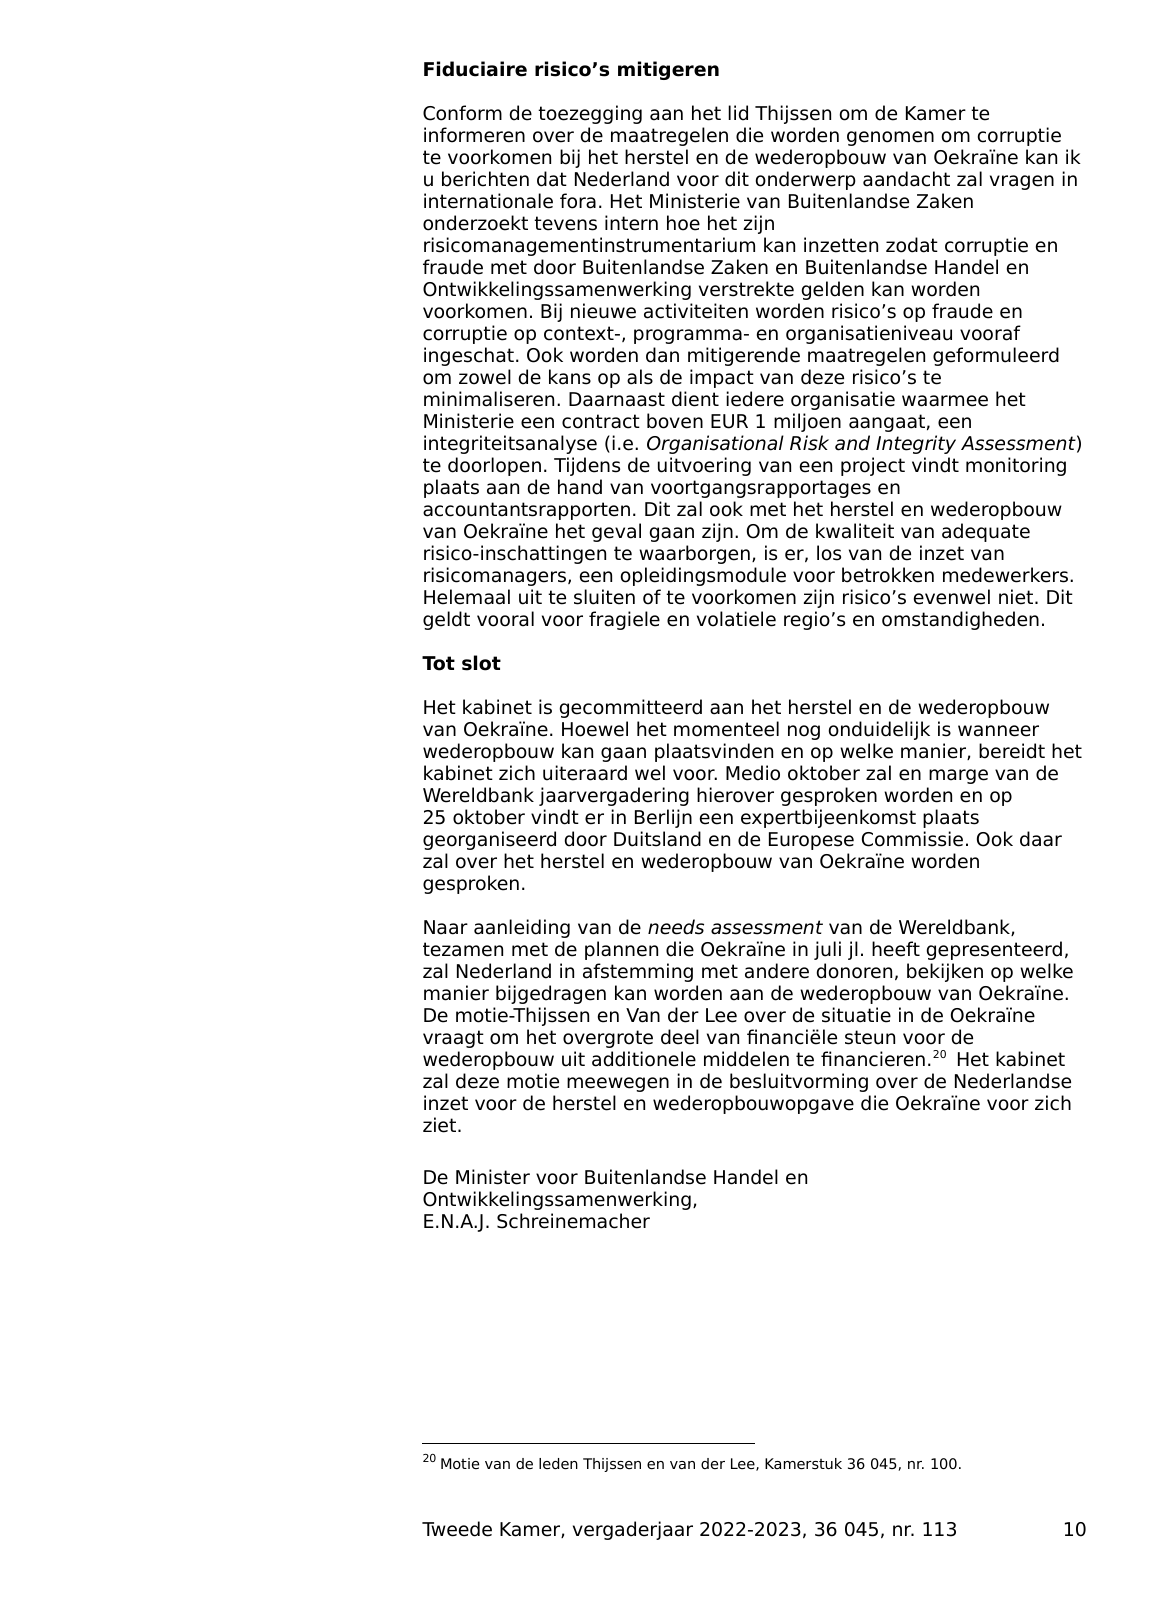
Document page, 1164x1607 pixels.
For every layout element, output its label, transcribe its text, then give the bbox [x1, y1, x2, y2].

text De Minister voor Buitenlandse Handel en Ontwikkelingssamenwerking, E.N.A.J. Schreinemacher [422, 1167, 1087, 1233]
subtitle Tot slot [422, 653, 1087, 675]
text Het kabinet is gecommitteerd aan het herstel en de wederopbouw van Oekraïne. Hoewel het momenteel nog onduidelijk is wanneer wederopbouw kan gaan plaatsvinden en op welke manier, bereidt het kabinet zich uiteraard wel voor. Medio oktober zal en marge van de Wereldbank jaarvergadering hierover gesproken worden en op 25 oktober vindt er in Berlijn een expertbijeenkomst plaats georganiseerd door Duitsland en de Europese Commissie. Ook daar zal over het herstel en wederopbouw van Oekraïne worden gesproken. [422, 697, 1087, 895]
text Conform de toezegging aan het lid Thijssen om de Kamer te informeren over de maatregelen die worden genomen om corruptie te voorkomen bij het herstel en de wederopbouw van Oekraïne kan ik u berichten dat Nederland voor dit onderwerp aandacht zal vragen in internationale fora. Het Ministerie van Buitenlandse Zaken onderzoekt tevens intern hoe het zijn risicomanagementinstrumentarium kan inzetten zodat corruptie en fraude met door Buitenlandse Zaken en Buitenlandse Handel en Ontwikkelingssamenwerking verstrekte gelden kan worden voorkomen. Bij nieuwe activiteiten worden risico’s op fraude en corruptie op context-, programma- en organisatieniveau vooraf ingeschat. Ook worden dan mitigerende maatregelen geformuleerd om zowel de kans op als de impact van deze risico’s te minimaliseren. Daarnaast dient iedere organisatie waarmee het Ministerie een contract boven EUR 1 miljoen aangaat, een integriteitsanalyse (i.e. Organisational Risk and Integrity Assessment) te doorlopen. Tijdens de uitvoering van een project vindt monitoring plaats aan de hand van voortgangsrapportages en accountantsrapporten. Dit zal ook met het herstel en wederopbouw van Oekraïne het geval gaan zijn. Om de kwaliteit van adequate risico-inschattingen te waarborgen, is er, los van de inzet van risicomanagers, een opleidingsmodule voor betrokken medewerkers. Helemaal uit te sluiten of te voorkomen zijn risico’s evenwel niet. Dit geldt vooral voor fragiele en volatiele regio’s en omstandigheden. [422, 103, 1087, 631]
text Naar aanleiding van de needs assessment van de Wereldbank, tezamen met de plannen die Oekraïne in juli jl. heeft gepresenteerd, zal Nederland in afstemming met andere donoren, bekijken op welke manier bijgedragen kan worden aan de wederopbouw van Oekraïne. De motie-Thijssen en Van der Lee over de situatie in de Oekraïne vraagt om het overgrote deel van financiële steun voor de wederopbouw uit additionele middelen te financieren. Het kabinet zal deze motie meewegen in de besluitvorming over de Nederlandse inzet voor de herstel en wederopbouwopgave die Oekraïne voor zich ziet. [422, 917, 1087, 1137]
subtitle Fiduciaire risico’s mitigeren [422, 59, 1087, 81]
text Motie van de leden Thijssen en van der Lee, Kamerstuk 36 045, nr. 100. [422, 1452, 1087, 1474]
